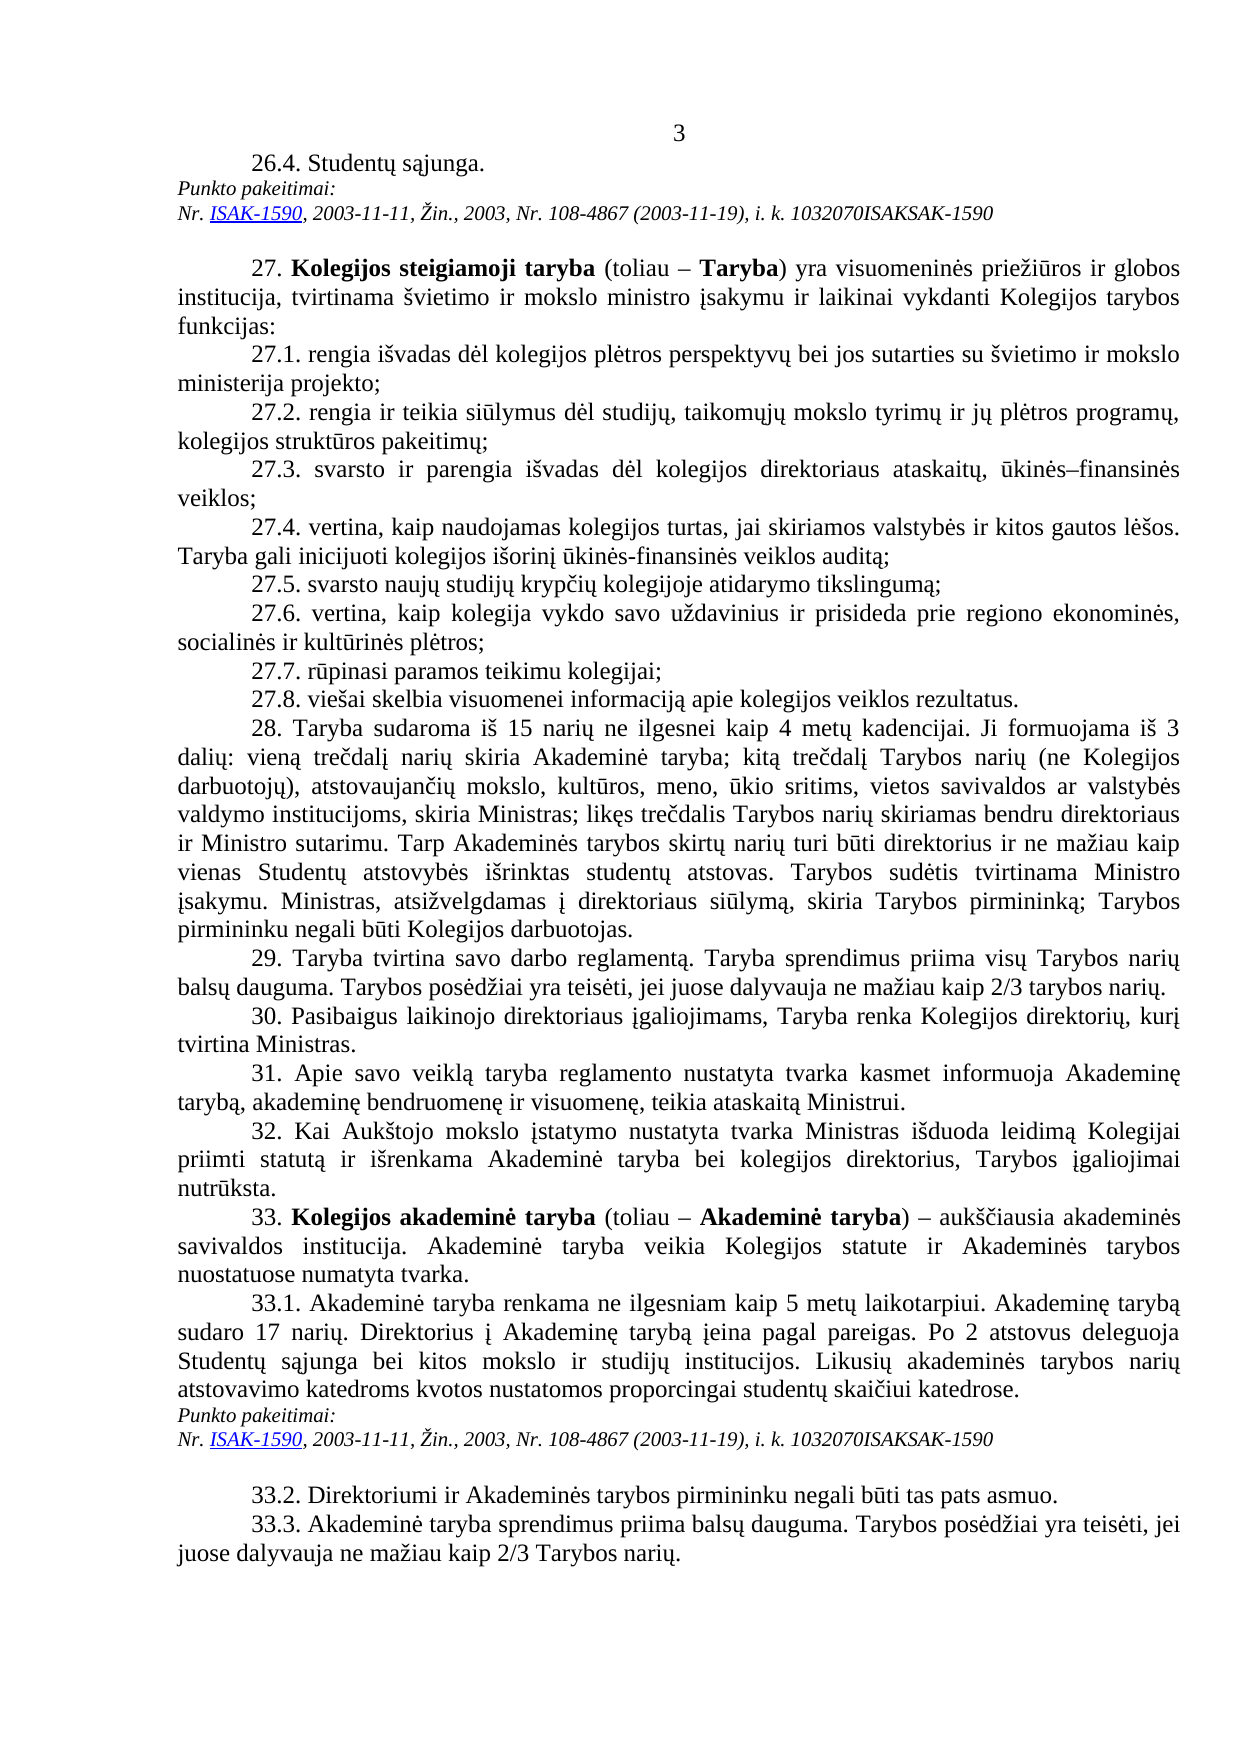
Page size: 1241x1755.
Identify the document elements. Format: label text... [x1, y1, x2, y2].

text 27. Kolegijos steigiamoji taryba (toliau – Taryba) yra visuomeninės priežiūros ir globos institucija, tvirtinama švietimo ir mokslo ministro įsakymu ir laikinai vykdanti Kolegijos tarybos funkcijas: [177, 253, 1181, 339]
text 33.2. Direktoriumi ir Akademinės tarybos pirmininku negali būti tas pats asmuo. [177, 1480, 1181, 1509]
text 33.3. Akademinė taryba sprendimus priima balsų dauguma. Tarybos posėdžiai yra teisėti, jei juose dalyvauja ne mažiau kaip 2/3 Tarybos narių. [177, 1509, 1181, 1566]
text 33.1. Akademinė taryba renkama ne ilgesniam kaip 5 metų laikotarpiui. Akademinę tarybą sudaro 17 narių. Direktorius į Akademinę tarybą įeina pagal pareigas. Po 2 atstovus deleguoja Studentų sąjunga bei kitos mokslo ir studijų institucijos. Likusių akademinės tarybos narių atstovavimo katedroms kvotos nustatomos proporcingai studentų skaičiui katedrose. [177, 1288, 1181, 1403]
text 28. Taryba sudaroma iš 15 narių ne ilgesnei kaip 4 metų kadencijai. Ji formuojama iš 3 dalių: vieną trečdalį narių skiria Akademinė taryba; kitą trečdalį Tarybos narių (ne Kolegijos darbuotojų), atstovaujančių mokslo, kultūros, meno, ūkio sritims, vietos savivaldos ar valstybės valdymo institucijoms, skiria Ministras; likęs trečdalis Tarybos narių skiriamas bendru direktoriaus ir Ministro sutarimu. Tarp Akademinės tarybos skirtų narių turi būti direktorius ir ne mažiau kaip vienas Studentų atstovybės išrinktas studentų atstovas. Tarybos sudėtis tvirtinama Ministro įsakymu. Ministras, atsižvelgdamas į direktoriaus siūlymą, skiria Tarybos pirmininką; Tarybos pirmininku negali būti Kolegijos darbuotojas. [177, 713, 1181, 943]
text 27.4. vertina, kaip naudojamas kolegijos turtas, jai skiriamos valstybės ir kitos gautos lėšos. Taryba gali inicijuoti kolegijos išorinį ūkinės-finansinės veiklos auditą; [177, 512, 1181, 569]
text Punkto pakeitimai: [177, 176, 1181, 200]
text 27.8. viešai skelbia visuomenei informaciją apie kolegijos veiklos rezultatus. [177, 684, 1181, 713]
text 26.4. Studentų sąjunga. [177, 148, 1181, 176]
text 29. Taryba tvirtina savo darbo reglamentą. Taryba sprendimus priima visų Tarybos narių balsų dauguma. Tarybos posėdžiai yra teisėti, jei juose dalyvauja ne mažiau kaip 2/3 tarybos narių. [177, 943, 1181, 1001]
text Nr. ISAK-1590, 2003-11-11, Žin., 2003, Nr. 108-4867 (2003-11-19), i. k. 1032070ISAKSAK-1590 [177, 200, 1181, 224]
text 31. Apie savo veiklą taryba reglamento nustatyta tvarka kasmet informuoja Akademinę tarybą, akademinę bendruomenę ir visuomenę, teikia ataskaitą Ministrui. [177, 1058, 1181, 1116]
text 32. Kai Aukštojo mokslo įstatymo nustatyta tvarka Ministras išduoda leidimą Kolegijai priimti statutą ir išrenkama Akademinė taryba bei kolegijos direktorius, Tarybos įgaliojimai nutrūksta. [177, 1116, 1181, 1202]
text 27.3. svarsto ir parengia išvadas dėl kolegijos direktoriaus ataskaitų, ūkinės–finansinės veiklos; [177, 454, 1181, 512]
text 30. Pasibaigus laikinojo direktoriaus įgaliojimams, Taryba renka Kolegijos direktorių, kurį tvirtina Ministras. [177, 1001, 1181, 1058]
text 33. Kolegijos akademinė taryba (toliau – Akademinė taryba) – aukščiausia akademinės savivaldos institucija. Akademinė taryba veikia Kolegijos statute ir Akademinės tarybos nuostatuose numatyta tvarka. [177, 1202, 1181, 1288]
text 27.1. rengia išvadas dėl kolegijos plėtros perspektyvų bei jos sutarties su švietimo ir mokslo ministerija projekto; [177, 339, 1181, 397]
text Nr. ISAK-1590, 2003-11-11, Žin., 2003, Nr. 108-4867 (2003-11-19), i. k. 1032070ISAKSAK-1590 [177, 1427, 1181, 1451]
text 27.2. rengia ir teikia siūlymus dėl studijų, taikomųjų mokslo tyrimų ir jų plėtros programų, kolegijos struktūros pakeitimų; [177, 397, 1181, 454]
text 27.6. vertina, kaip kolegija vykdo savo uždavinius ir prisideda prie regiono ekonominės, socialinės ir kultūrinės plėtros; [177, 598, 1181, 656]
text Punkto pakeitimai: [177, 1403, 1181, 1427]
text 27.7. rūpinasi paramos teikimu kolegijai; [177, 656, 1181, 684]
text 27.5. svarsto naujų studijų krypčių kolegijoje atidarymo tikslingumą; [177, 569, 1181, 598]
